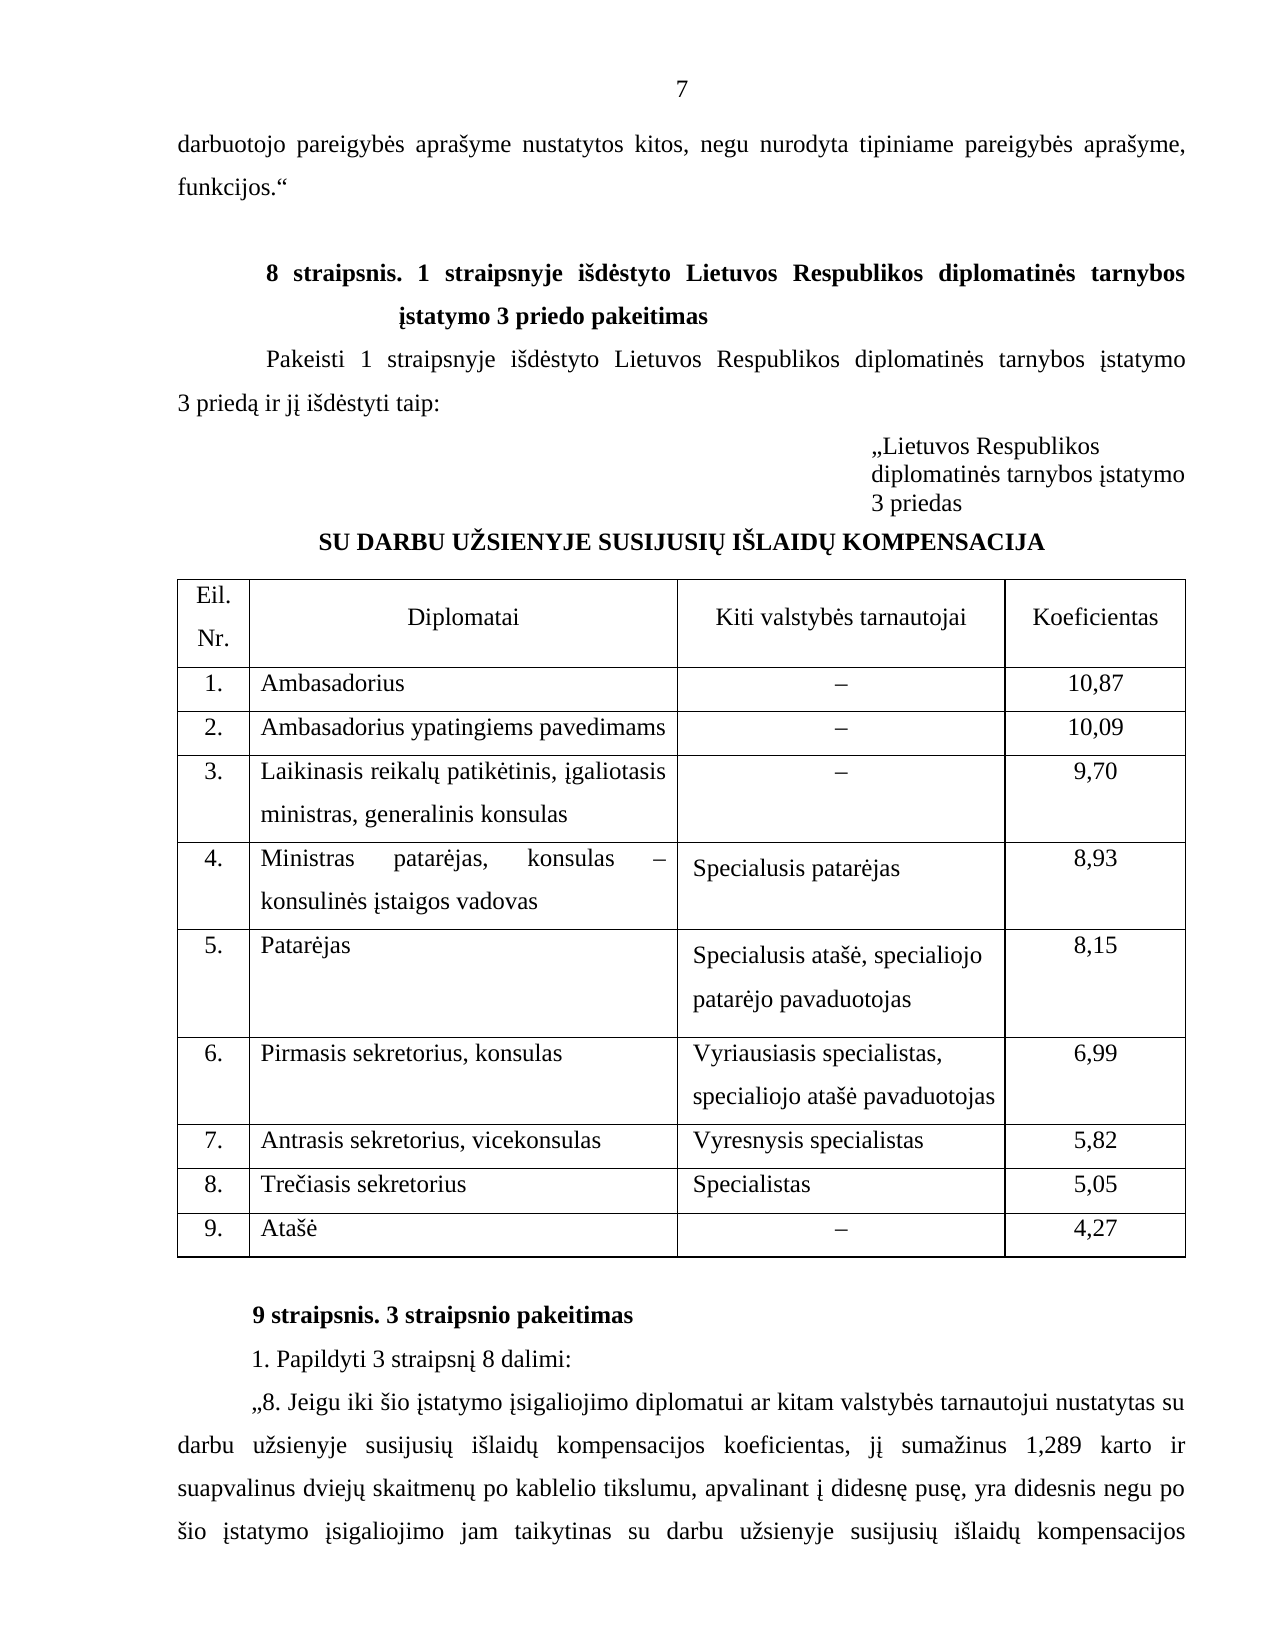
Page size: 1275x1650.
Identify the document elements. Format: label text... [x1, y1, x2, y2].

table_cell Specialistas [678, 1169, 1004, 1212]
table_cell Laikinasis reikalų patikėtinis, įgaliotasis ministras, generalinis konsulas [250, 756, 677, 842]
text 1. Papildyti 3 straipsnį 8 dalimi: [251, 1344, 1186, 1372]
table_cell – [678, 1214, 1004, 1256]
text darbuotojo pareigybės aprašyme nustatytos kitos, negu nurodyta tipiniame pareigybės aprašyme, funkcijos.“ [177, 129, 1186, 201]
table_cell Specialusis patarėjas [678, 843, 1004, 929]
table_cell 8. [178, 1169, 249, 1212]
table_header Kiti valstybės tarnautojai [678, 580, 1004, 667]
table_cell Ambasadorius ypatingiems pavedimams [250, 712, 677, 755]
table_cell 6,99 [1006, 1038, 1185, 1124]
text 9 straipsnis. 3 straipsnio pakeitimas [177, 1301, 1186, 1329]
table_cell 5,05 [1006, 1169, 1185, 1212]
table_cell 8,93 [1006, 843, 1185, 929]
table_cell Antrasis sekretorius, vicekonsulas [250, 1125, 677, 1168]
text Pakeisti 1 straipsnyje išdėstyto Lietuvos Respublikos diplomatinės tarnybos įstatymo 3 priedą ir jį išdėstyti taip: [177, 344, 1186, 416]
table_cell 4. [178, 843, 249, 929]
table_cell 9. [178, 1214, 249, 1256]
table_cell Vyriausiasis specialistas, specialiojo atašė pavaduotojas [678, 1038, 1004, 1124]
table_cell Specialusis atašė, specialiojo patarėjo pavaduotojas [678, 930, 1004, 1037]
table_cell 10,87 [1006, 668, 1185, 711]
table_cell Ministras patarėjas, konsulas – konsulinės įstaigos vadovas [250, 843, 677, 929]
table_cell 5. [178, 930, 249, 1037]
table_cell 3. [178, 756, 249, 842]
table_cell – [678, 668, 1004, 711]
table_header Eil. Nr. [178, 580, 249, 667]
text diplomatinės tarnybos įstatymo [871, 459, 1186, 488]
table_cell 6. [178, 1038, 249, 1124]
table_cell 2. [178, 712, 249, 755]
text „Lietuvos Respublikos [871, 431, 1186, 459]
text 3 priedas [871, 488, 1186, 517]
table_cell 1. [178, 668, 249, 711]
table_cell – [678, 712, 1004, 755]
table_cell 4,27 [1006, 1214, 1185, 1256]
table_cell Ambasadorius [250, 668, 677, 711]
table_cell Atašė [250, 1214, 677, 1256]
text „8. Jeigu iki šio įstatymo įsigaliojimo diplomatui ar kitam valstybės tarnautojui nustatytas su darbu užsienyje susijusių išlaidų kompensacijos koeficientas, jį sumažinus 1,289 karto ir suapvalinus dviejų skaitmenų po kablelio tikslumu, apvalinant į didesnę pusę, yra didesnis negu po šio įstatymo įsigaliojimo jam taikytinas su darbu užsienyje susijusių išlaidų kompensacijos [177, 1387, 1186, 1545]
table_cell Pirmasis sekretorius, konsulas [250, 1038, 677, 1124]
text SU DARBU UŽSIENYJE SUSIJUSIŲ IŠLAIDŲ KOMPENSACIJA [177, 527, 1186, 555]
table_cell Trečiasis sekretorius [250, 1169, 677, 1212]
table_header Koeficientas [1006, 580, 1185, 667]
table_cell 8,15 [1006, 930, 1185, 1037]
table_cell 5,82 [1006, 1125, 1185, 1168]
table_header Diplomatai [250, 580, 677, 667]
table_cell Patarėjas [250, 930, 677, 1037]
text 8 straipsnis. 1 straipsnyje išdėstyto Lietuvos Respublikos diplomatinės tarnybos įstatymo 3 priedo pakeitimas [266, 258, 1186, 330]
table_cell 7. [178, 1125, 249, 1168]
table_cell Vyresnysis specialistas [678, 1125, 1004, 1168]
table_cell 9,70 [1006, 756, 1185, 842]
table_cell 10,09 [1006, 712, 1185, 755]
table_cell – [678, 756, 1004, 842]
